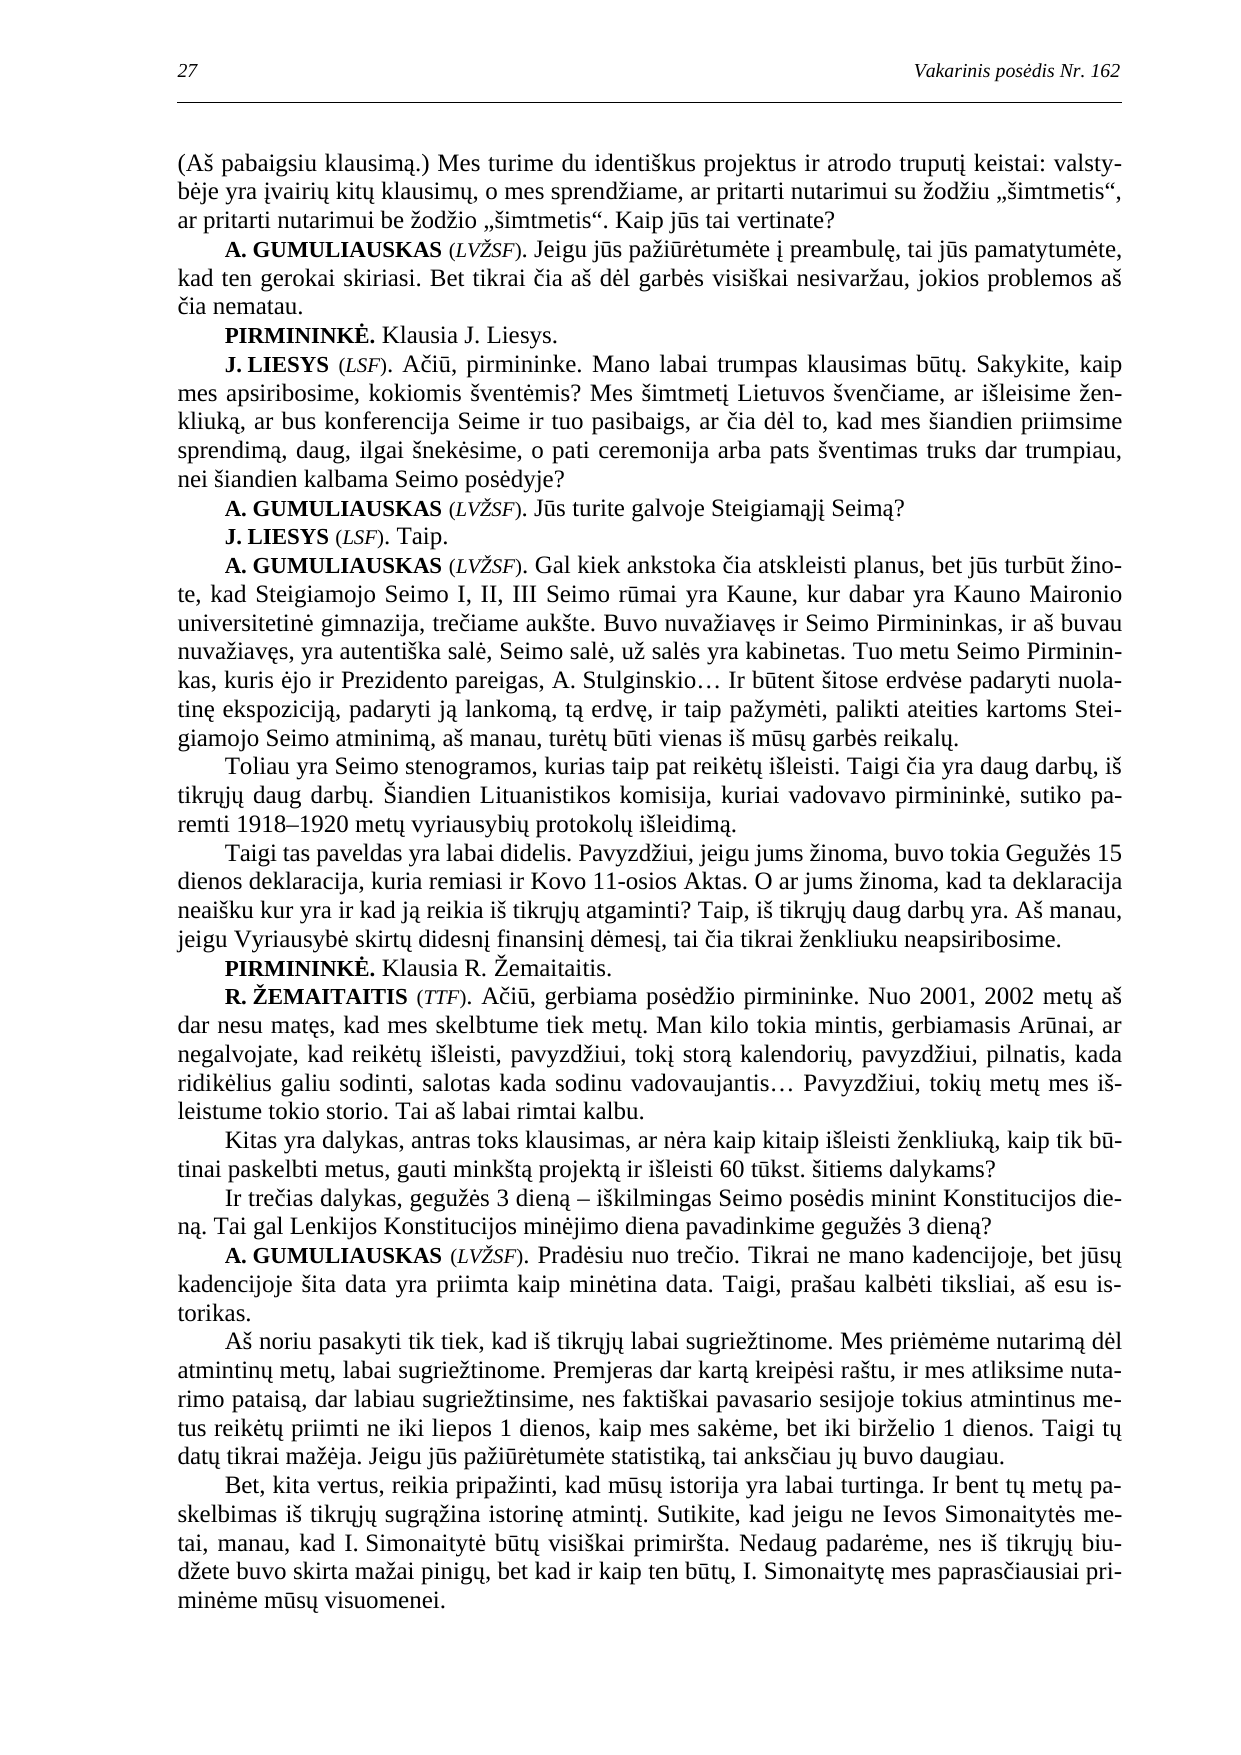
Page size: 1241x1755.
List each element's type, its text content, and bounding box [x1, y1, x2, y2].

text Ki­tas yra da­ly­kas, ant­ras toks klau­si­mas, ar nė­ra kaip ki­taip iš­leis­ti žen­kliu­ką, kaip tik bū­ti­nai pa­skelb­ti me­tus, gau­ti minkš­tą pro­jek­tą ir iš­leis­ti 60 tūkst. ši­tiems da­ly­kams? [177, 1125, 1122, 1183]
text R. ŽEMAITAITIS (TTF). Ačiū, ger­bia­ma po­sė­džio pir­mi­nin­ke. Nuo 2001, 2002 me­tų aš dar ne­su ma­tęs, kad mes skelb­tu­me tiek me­tų. Man ki­lo to­kia min­tis, ger­bia­ma­sis Arū­nai, ar ne­gal­vo­ja­te, kad rei­kė­tų iš­leis­ti, pa­vyz­džiui, to­kį sto­rą ka­len­do­rių, pa­vyz­džiui, pil­na­tis, ka­da ri­di­kė­lius ga­liu so­din­ti, sa­lo­tas ka­da so­di­nu va­do­vau­jan­tis… Pa­vyz­džiui, to­kių me­tų mes iš­leis­tu­me to­kio sto­rio. Tai aš la­bai rim­tai kal­bu. [177, 981, 1122, 1125]
text J. LIESYS (LSF). Ačiū, pir­mi­nin­ke. Ma­no la­bai trum­pas klau­si­mas bū­tų. Sa­ky­ki­te, kaip mes ap­si­ri­bo­si­me, ko­kio­mis šven­tė­mis? Mes šimt­me­tį Lie­tu­vos šven­čia­me, ar iš­lei­si­me žen­kliu­ką, ar bus kon­fe­ren­ci­ja Sei­me ir tuo pa­si­baigs, ar čia dėl to, kad mes šian­dien pri­im­si­me spren­di­mą, daug, il­gai šne­kė­si­me, o pa­ti ce­re­mo­ni­ja ar­ba pats šven­ti­mas truks dar trum­piau, nei šian­dien kal­ba­ma Sei­mo po­sė­dy­je? [177, 349, 1122, 493]
text Bet, ki­ta ver­tus, rei­kia pri­pa­žin­ti, kad mū­sų is­to­ri­ja yra la­bai tur­tin­ga. Ir bent tų me­tų pa­skel­bi­mas iš tik­rų­jų su­grą­ži­na is­to­ri­nę at­min­tį. Su­ti­ki­te, kad jei­gu ne Ievos Si­mo­nai­ty­tės me­tai, ma­nau, kad I. Si­mo­nai­ty­tė bū­tų vi­siš­kai pri­mirš­ta. Ne­daug pa­da­rė­me, nes iš tik­rų­jų biu­dže­te bu­vo skir­ta ma­žai pi­ni­gų, bet kad ir kaip ten bū­tų, I. Si­mo­nai­ty­tę mes pa­pras­čiau­siai pri­mi­nė­me mū­sų vi­suo­me­nei. [177, 1470, 1122, 1614]
text A. GUMULIAUSKAS (LVŽSF). Gal kiek anks­to­ka čia at­skleis­ti pla­nus, bet jūs tur­būt ži­no­te, kad Stei­gia­mo­jo Sei­mo I, II, III Sei­mo rū­mai yra Kau­ne, kur da­bar yra Kau­no Mai­ro­nio uni­ver­si­te­ti­nė gim­na­zi­ja, tre­čia­me aukš­te. Bu­vo nu­va­žia­vęs ir Sei­mo Pir­mi­nin­kas, ir aš bu­vau nu­va­žia­vęs, yra au­ten­tiš­ka sa­lė, Sei­mo sa­lė, už sa­lės yra ka­bi­ne­tas. Tuo me­tu Sei­mo Pir­mi­nin­kas, ku­ris ėjo ir Pre­zi­den­to pa­rei­gas, A. Stul­gins­kio… Ir bū­tent ši­to­se erd­vė­se pa­da­ry­ti nuo­la­ti­nę eks­po­zi­ci­ją, pa­da­ry­ti ją lan­ko­mą, tą erd­vę, ir taip pa­žy­mė­ti, pa­lik­ti at­ei­ties kar­toms Stei­gia­mo­jo Sei­mo at­mi­ni­mą, aš ma­nau, tu­rė­tų bū­ti vie­nas iš mū­sų gar­bės rei­ka­lų. [177, 550, 1122, 751]
text Tai­gi tas pa­vel­das yra la­bai di­de­lis. Pa­vyz­džiui, jei­gu jums ži­no­ma, bu­vo to­kia Ge­gu­žės 15 die­nos de­kla­ra­ci­ja, ku­ria re­mia­si ir Ko­vo 11-osios Ak­tas. O ar jums ži­no­ma, kad ta de­kla­ra­ci­ja ne­aiš­ku kur yra ir kad ją rei­kia iš tik­rų­jų at­ga­min­ti? Taip, iš tik­rų­jų daug dar­bų yra. Aš ma­nau, jei­gu Vy­riau­sy­bė skir­tų di­des­nį fi­nan­si­nį dė­me­sį, tai čia tik­rai žen­kliu­ku ne­ap­si­ri­bo­si­me. [177, 838, 1122, 953]
text A. GUMULIAUSKAS (LVŽSF). Jei­gu jūs pa­žiū­rė­tu­mė­te į pre­am­bu­lę, tai jūs pa­ma­ty­tu­mė­te, kad ten ge­ro­kai ski­ria­si. Bet tik­rai čia aš dėl gar­bės vi­siš­kai ne­si­var­žau, jo­kios pro­ble­mos aš čia ne­ma­tau. [177, 234, 1122, 320]
text Aš no­riu pa­sa­ky­ti tik tiek, kad iš tik­rų­jų la­bai su­griež­ti­no­me. Mes pri­ėmė­me nu­ta­ri­mą dėl at­min­ti­nų me­tų, la­bai su­griež­ti­no­me. Prem­je­ras dar kar­tą krei­pė­si raš­tu, ir mes at­lik­si­me nu­ta­ri­mo pa­tai­są, dar la­biau su­griež­tin­si­me, nes fak­tiš­kai pa­va­sa­rio se­si­jo­je to­kius at­min­ti­nus me­tus rei­kė­tų pri­im­ti ne iki lie­pos 1 die­nos, kaip mes sa­kė­me, bet iki bir­že­lio 1 die­nos. Tai­gi tų da­tų tik­rai ma­žė­ja. Jei­gu jūs pa­žiū­rė­tu­mė­te sta­tis­ti­ką, tai anks­čiau jų bu­vo dau­giau. [177, 1326, 1122, 1470]
text (Aš pa­baig­siu klau­si­mą.) Mes tu­ri­me du iden­tiš­kus pro­jek­tus ir at­ro­do tru­pu­tį keis­tai: vals­ty­bė­je yra įvai­rių ki­tų klau­si­mų, o mes spren­džia­me, ar pri­tar­ti nu­ta­ri­mui su žo­džiu „šimt­me­tis“, ar pri­tar­ti nu­ta­ri­mui be žo­džio „šimt­me­tis“. Kaip jūs tai ver­ti­na­te? [177, 148, 1122, 234]
text A. GUMULIAUSKAS (LVŽSF). Pra­dė­siu nuo tre­čio. Tik­rai ne ma­no ka­den­ci­jo­je, bet jū­sų ka­den­ci­jo­je ši­ta da­ta yra pri­im­ta kaip mi­nė­ti­na da­ta. Tai­gi, pra­šau kal­bė­ti tiks­liai, aš esu is­torikas. [177, 1240, 1122, 1326]
text To­liau yra Sei­mo ste­nog­ra­mos, ku­rias taip pat rei­kė­tų iš­leis­ti. Tai­gi čia yra daug dar­bų, iš tik­rų­jų daug dar­bų. Šian­dien Li­tu­a­nis­ti­kos ko­mi­si­ja, ku­riai va­do­va­vo pir­mi­nin­kė, su­ti­ko pa­rem­ti 1918–1920 me­tų vy­riau­sy­bių pro­to­ko­lų iš­lei­di­mą. [177, 751, 1122, 838]
text PIRMININKĖ. Klau­sia R. Že­mai­tai­tis. [177, 953, 1122, 981]
text PIRMININKĖ. Klau­sia J. Lie­sys. [177, 320, 1122, 349]
text A. GUMULIAUSKAS (LVŽSF). Jūs tu­ri­te gal­vo­je Stei­gia­mą­jį Sei­mą? [177, 493, 1122, 521]
text J. LIESYS (LSF). Taip. [177, 521, 1122, 550]
text Ir tre­čias da­ly­kas, ge­gu­žės 3 die­ną – iš­kil­min­gas Sei­mo po­sė­dis mi­nint Kon­sti­tu­ci­jos die­ną. Tai gal Len­ki­jos Kon­sti­tu­ci­jos mi­nė­ji­mo die­na pa­va­din­ki­me ge­gu­žės 3 die­ną? [177, 1183, 1122, 1240]
